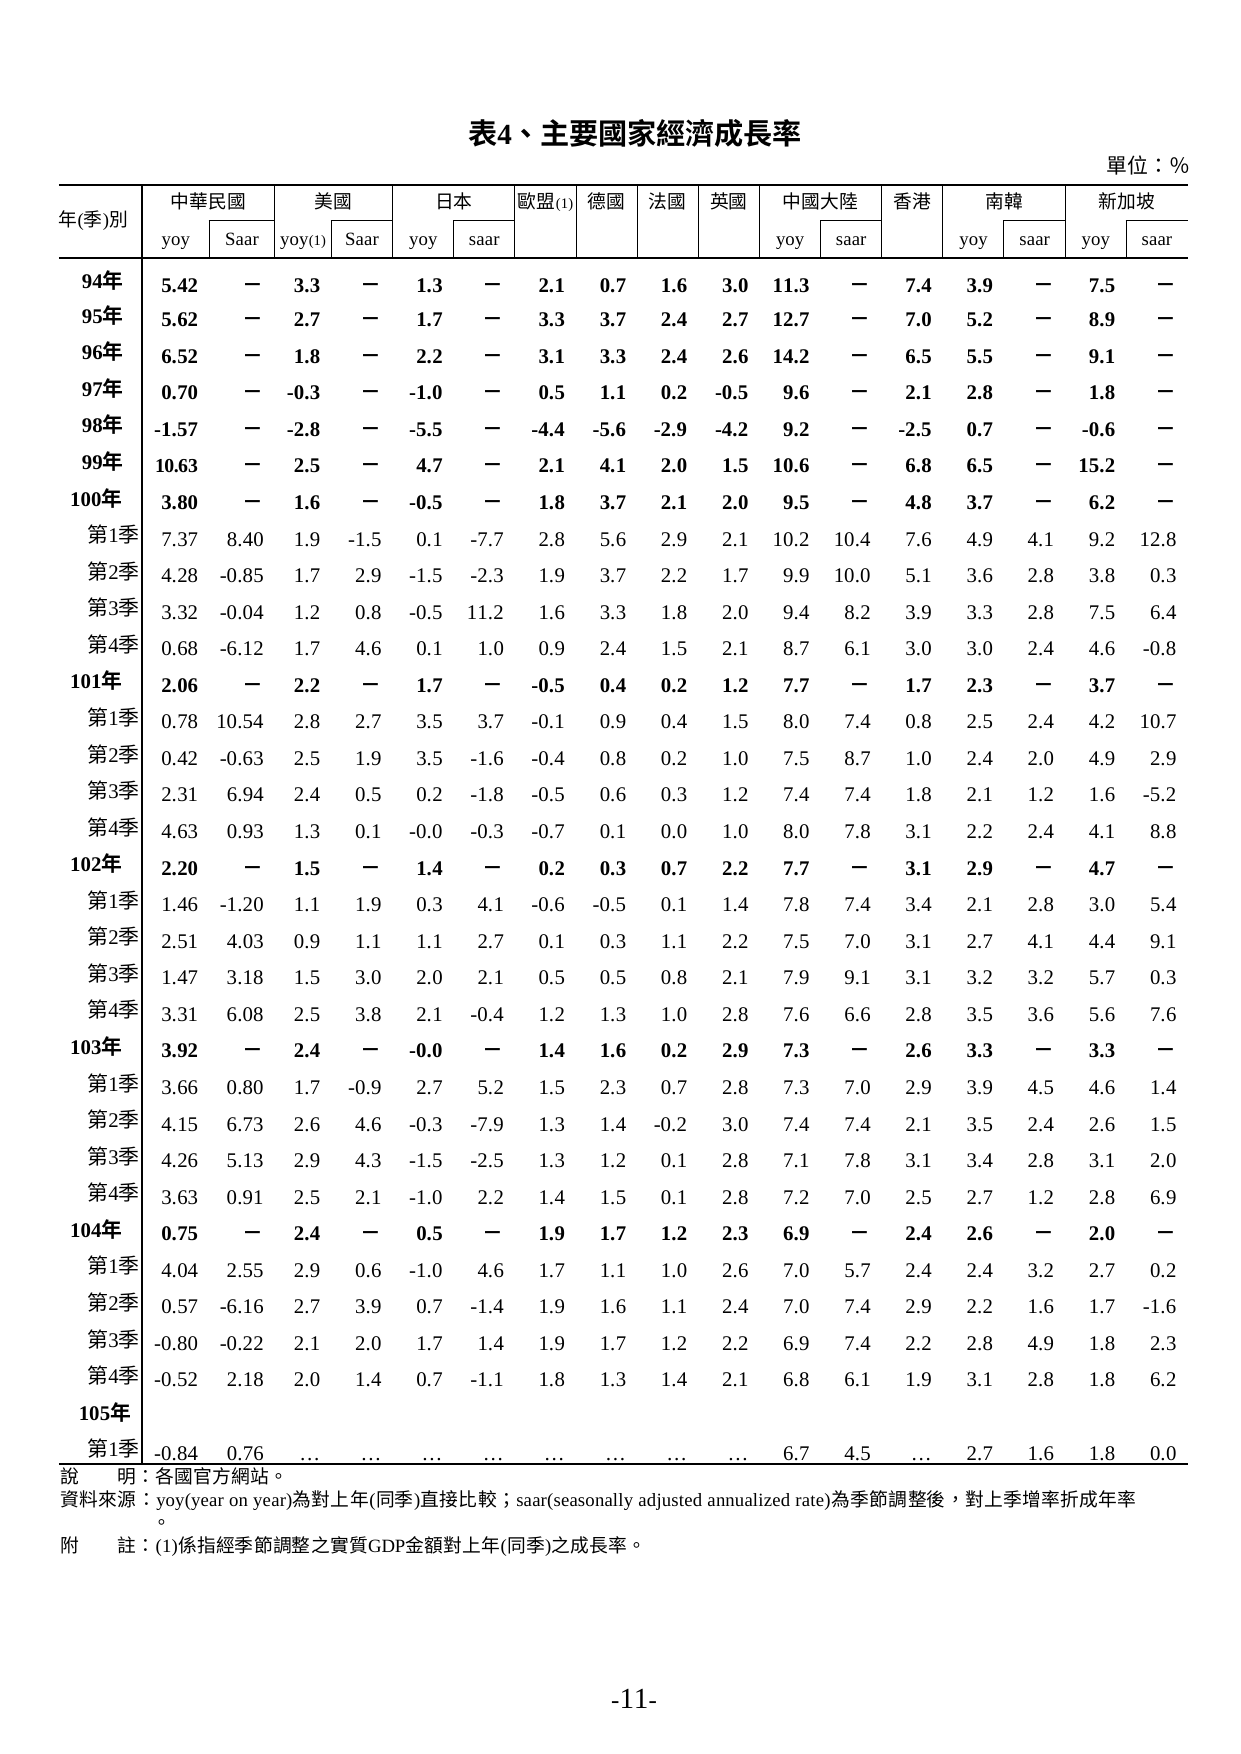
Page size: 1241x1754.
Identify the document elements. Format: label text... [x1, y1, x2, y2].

table_cell － [331, 1207, 392, 1244]
table_cell 5.1 [882, 549, 943, 586]
table_cell － [821, 293, 882, 330]
table_cell 2.31 [143, 769, 209, 805]
table_cell -1.0 [393, 1244, 454, 1280]
table_cell -0.0 [393, 1025, 454, 1061]
table_cell 0.3 [393, 878, 454, 915]
table_cell 6.73 [209, 1098, 275, 1134]
table_cell 2.5 [275, 988, 331, 1024]
table_cell － [331, 259, 392, 293]
table_cell 第3季 [59, 1134, 141, 1171]
table_cell － [454, 293, 515, 330]
table_cell 3.1 [943, 1354, 1004, 1390]
table_cell 0.3 [1126, 549, 1187, 586]
table_cell 1.5 [515, 1061, 576, 1098]
table_cell 2.6 [943, 1207, 1004, 1244]
table_cell － [821, 1025, 882, 1061]
table_header 中華民國 [143, 186, 274, 220]
table_cell -0.9 [331, 1061, 392, 1098]
table_cell 2.7 [943, 1427, 1004, 1463]
table_cell 14.2 [759, 330, 821, 366]
table_header 南韓 [943, 186, 1065, 220]
table_cell 7.0 [821, 1171, 882, 1207]
table_cell 1.1 [275, 878, 331, 915]
table_cell -0.5 [393, 586, 454, 622]
table_cell 0.1 [393, 622, 454, 659]
table_cell 5.7 [821, 1244, 882, 1280]
table_cell 0.5 [515, 366, 576, 403]
table_cell 1.3 [515, 1098, 576, 1134]
table_cell 9.9 [759, 549, 821, 586]
table_cell 1.7 [698, 549, 759, 586]
table_cell － [1126, 366, 1187, 403]
table_cell saar [1004, 221, 1065, 257]
table_cell 4.6 [1065, 622, 1126, 659]
table_cell 6.2 [1065, 476, 1126, 513]
table_cell 第3季 [59, 586, 141, 622]
table_cell 第4季 [59, 1354, 141, 1390]
table_cell -4.2 [698, 403, 759, 439]
table_cell 4.1 [1004, 915, 1065, 951]
table_cell 1.5 [698, 695, 759, 732]
table_cell 2.3 [698, 1207, 759, 1244]
table_cell [637, 1390, 698, 1427]
table_cell 2.0 [698, 586, 759, 622]
table_cell 4.8 [882, 476, 943, 513]
table_cell － [331, 293, 392, 330]
table_cell 1.4 [1126, 1061, 1187, 1098]
table_cell 2.2 [943, 805, 1004, 842]
table_cell 2.6 [698, 1244, 759, 1280]
table_cell 2.0 [1004, 732, 1065, 768]
table_cell [882, 220, 942, 257]
table_cell -1.4 [454, 1280, 515, 1317]
table_cell 0.9 [275, 915, 331, 951]
table_cell 2.7 [943, 1171, 1004, 1207]
table_cell -0.4 [454, 988, 515, 1024]
table_cell 2.8 [1004, 549, 1065, 586]
table_cell [1065, 1390, 1126, 1427]
table_cell 2.8 [275, 695, 331, 732]
table_cell 6.5 [882, 330, 943, 366]
table_cell 0.1 [515, 915, 576, 951]
table_cell 1.7 [576, 1317, 637, 1353]
table_cell 1.4 [331, 1354, 392, 1390]
table_cell 2.2 [393, 330, 454, 366]
table_cell 2.2 [698, 915, 759, 951]
table_cell -0.3 [454, 805, 515, 842]
table_cell 1.8 [515, 476, 576, 513]
table_cell 3.0 [882, 622, 943, 659]
table_cell － [1126, 476, 1187, 513]
table_cell 0.1 [331, 805, 392, 842]
table_cell 3.9 [943, 1061, 1004, 1098]
table_cell 1.1 [331, 915, 392, 951]
table_cell 7.0 [821, 915, 882, 951]
table_cell 3.5 [393, 695, 454, 732]
table_cell 1.8 [1065, 1354, 1126, 1390]
table_cell 4.5 [821, 1427, 882, 1463]
table_cell -0.3 [275, 366, 331, 403]
table_cell 2.7 [1065, 1244, 1126, 1280]
table_cell 2.7 [393, 1061, 454, 1098]
table_cell 第1季 [59, 513, 141, 549]
table_cell 2.6 [275, 1098, 331, 1134]
table_cell － [821, 1207, 882, 1244]
table_cell 0.3 [576, 842, 637, 878]
table_cell 第2季 [59, 1098, 141, 1134]
table_cell 3.3 [576, 330, 637, 366]
table_cell … [882, 1427, 943, 1463]
table_cell 2.1 [515, 440, 576, 476]
table_cell 2.4 [698, 1280, 759, 1317]
table_cell 4.7 [393, 440, 454, 476]
table_cell 3.0 [943, 622, 1004, 659]
table_cell 第1季 [59, 1427, 141, 1463]
table_cell 1.4 [698, 878, 759, 915]
table_cell 7.3 [759, 1061, 821, 1098]
table_header 中國大陸 [760, 186, 881, 220]
table_cell 1.5 [576, 1171, 637, 1207]
table_cell 0.9 [515, 622, 576, 659]
table_cell 7.8 [821, 805, 882, 842]
table_cell -0.80 [143, 1317, 209, 1353]
table_cell -1.5 [393, 1134, 454, 1171]
table_cell 4.1 [1004, 513, 1065, 549]
table_cell － [821, 659, 882, 695]
table_cell 0.7 [943, 403, 1004, 439]
table_header 英國 [699, 186, 759, 220]
table_cell 4.6 [331, 1098, 392, 1134]
table_cell 11.3 [759, 259, 821, 293]
table_cell 1.3 [515, 1134, 576, 1171]
table_cell － [1004, 403, 1065, 439]
table_cell 7.4 [759, 769, 821, 805]
table_cell 7.5 [1065, 259, 1126, 293]
table_cell 1.6 [515, 586, 576, 622]
table_cell 3.31 [143, 988, 209, 1024]
table_cell [1126, 1390, 1187, 1427]
table_cell 8.0 [759, 695, 821, 732]
table_cell [577, 220, 637, 257]
table_cell 0.1 [637, 1134, 698, 1171]
table_cell 2.06 [143, 659, 209, 695]
table_cell -1.6 [1126, 1280, 1187, 1317]
table_cell 4.6 [1065, 1061, 1126, 1098]
table_cell 1.6 [1004, 1427, 1065, 1463]
table_cell 0.75 [143, 1207, 209, 1244]
table_cell － [454, 440, 515, 476]
table_cell 1.2 [515, 988, 576, 1024]
table_cell 1.6 [576, 1025, 637, 1061]
table_cell 3.3 [943, 586, 1004, 622]
table_cell 7.0 [821, 1061, 882, 1098]
table_cell 1.1 [637, 915, 698, 951]
table_cell 1.3 [393, 259, 454, 293]
table_cell 2.7 [275, 1280, 331, 1317]
table_cell 10.7 [1126, 695, 1187, 732]
table_cell 0.91 [209, 1171, 275, 1207]
table_cell 10.63 [143, 440, 209, 476]
table_cell 2.3 [943, 659, 1004, 695]
table_cell 8.7 [821, 732, 882, 768]
table_cell 10.2 [759, 513, 821, 549]
table_cell [143, 1390, 209, 1427]
table_cell 7.6 [882, 513, 943, 549]
table_cell 0.1 [393, 513, 454, 549]
table_cell 1.1 [637, 1280, 698, 1317]
table_header 香港 [882, 186, 942, 220]
table_cell -2.9 [637, 403, 698, 439]
table_cell 3.7 [1065, 659, 1126, 695]
table_cell 5.5 [943, 330, 1004, 366]
table_cell 6.6 [821, 988, 882, 1024]
table_cell 2.8 [698, 988, 759, 1024]
table_cell － [1004, 330, 1065, 366]
table_cell 2.4 [576, 622, 637, 659]
table_cell 2.51 [143, 915, 209, 951]
table_cell -1.8 [454, 769, 515, 805]
table_cell 3.0 [698, 259, 759, 293]
table_cell 2.9 [275, 1244, 331, 1280]
table_cell 9.1 [821, 951, 882, 988]
table_cell 2.0 [637, 440, 698, 476]
table_cell 2.1 [698, 513, 759, 549]
table_cell 7.0 [759, 1280, 821, 1317]
table_cell 0.76 [209, 1427, 275, 1463]
table_cell － [331, 842, 392, 878]
table_cell 1.4 [515, 1025, 576, 1061]
table_cell -2.8 [275, 403, 331, 439]
table_cell 10.0 [821, 549, 882, 586]
table_cell 0.1 [637, 878, 698, 915]
table_cell 1.7 [275, 549, 331, 586]
table_cell 97年 [59, 366, 141, 403]
table_cell 0.2 [637, 659, 698, 695]
table_cell 3.6 [943, 549, 1004, 586]
table_cell 1.9 [515, 1280, 576, 1317]
table_cell 1.9 [515, 549, 576, 586]
table_cell 2.1 [698, 622, 759, 659]
table_cell [943, 1390, 1004, 1427]
table_cell 3.2 [1004, 951, 1065, 988]
table_cell 1.0 [454, 622, 515, 659]
table_cell 8.40 [209, 513, 275, 549]
table_cell 4.7 [1065, 842, 1126, 878]
table_cell 1.8 [637, 586, 698, 622]
table_header 年(季)別 [59, 186, 141, 257]
table_cell 4.1 [1065, 805, 1126, 842]
table_cell 4.2 [1065, 695, 1126, 732]
table_cell 第4季 [59, 1171, 141, 1207]
table_cell -0.7 [515, 805, 576, 842]
table_cell － [1004, 659, 1065, 695]
table_cell [698, 1390, 759, 1427]
table_cell 2.9 [698, 1025, 759, 1061]
table_cell 7.4 [821, 1280, 882, 1317]
table_cell － [821, 440, 882, 476]
table_cell 0.42 [143, 732, 209, 768]
table_cell 1.2 [637, 1207, 698, 1244]
table_cell 0.2 [637, 1025, 698, 1061]
table_cell － [1004, 1025, 1065, 1061]
table_cell 1.5 [275, 951, 331, 988]
table_cell － [331, 330, 392, 366]
table_cell 第4季 [59, 805, 141, 842]
table_cell 0.8 [576, 732, 637, 768]
table_cell 8.9 [1065, 293, 1126, 330]
table_cell 9.2 [759, 403, 821, 439]
table_cell 1.0 [637, 988, 698, 1024]
table_cell 3.5 [943, 1098, 1004, 1134]
table_cell 3.1 [882, 805, 943, 842]
table_cell － [1126, 293, 1187, 330]
table_cell 0.1 [576, 805, 637, 842]
table_cell 4.26 [143, 1134, 209, 1171]
table_cell 5.42 [143, 259, 209, 293]
table_cell 0.3 [637, 769, 698, 805]
table_cell 3.1 [882, 1134, 943, 1171]
table_cell 第3季 [59, 1317, 141, 1353]
table_cell 8.8 [1126, 805, 1187, 842]
table_cell 2.8 [1004, 1354, 1065, 1390]
table_cell 2.2 [698, 842, 759, 878]
table_cell -1.0 [393, 1171, 454, 1207]
table_cell 2.1 [331, 1171, 392, 1207]
table_cell [515, 1390, 576, 1427]
table_cell 第2季 [59, 549, 141, 586]
table_cell 2.8 [882, 988, 943, 1024]
table_cell 7.4 [882, 259, 943, 293]
table_cell 0.8 [331, 586, 392, 622]
table_cell [275, 1390, 331, 1427]
table_cell -1.5 [331, 513, 392, 549]
table_cell 5.6 [1065, 988, 1126, 1024]
table_cell － [454, 1025, 515, 1061]
table_cell 4.4 [1065, 915, 1126, 951]
table_cell 1.9 [331, 878, 392, 915]
table_cell 4.28 [143, 549, 209, 586]
table_cell -1.20 [209, 878, 275, 915]
table_cell -0.63 [209, 732, 275, 768]
table_cell -0.5 [698, 366, 759, 403]
text 表4、主要國家經濟成長率 [171, 118, 1098, 151]
table_cell 7.4 [821, 695, 882, 732]
table_cell 1.2 [1004, 769, 1065, 805]
table_cell 2.1 [637, 476, 698, 513]
table_cell yoy(1) [275, 220, 331, 257]
table_cell 2.8 [1004, 1134, 1065, 1171]
table_cell 10.6 [759, 440, 821, 476]
table_cell 1.4 [393, 842, 454, 878]
table_cell 7.9 [759, 951, 821, 988]
table_cell － [454, 330, 515, 366]
table_cell 1.0 [637, 1244, 698, 1280]
table_cell 2.1 [393, 988, 454, 1024]
table_cell 101年 [59, 659, 141, 695]
table_cell 15.2 [1065, 440, 1126, 476]
table_cell -4.4 [515, 403, 576, 439]
table_cell -7.7 [454, 513, 515, 549]
table_cell -2.5 [882, 403, 943, 439]
table_cell 0.2 [1126, 1244, 1187, 1280]
table_cell 1.7 [275, 1061, 331, 1098]
table_cell -5.2 [1126, 769, 1187, 805]
table_cell 1.8 [882, 769, 943, 805]
table_cell 99年 [59, 440, 141, 476]
table_cell [331, 1390, 392, 1427]
table_cell 2.4 [943, 1244, 1004, 1280]
table_cell 7.3 [759, 1025, 821, 1061]
table_cell － [454, 842, 515, 878]
table_cell 6.4 [1126, 586, 1187, 622]
table_cell － [331, 659, 392, 695]
table_cell 9.6 [759, 366, 821, 403]
table_cell － [1126, 659, 1187, 695]
table_cell 1.9 [882, 1354, 943, 1390]
table_cell 0.3 [576, 915, 637, 951]
table_header 新加坡 [1066, 186, 1187, 220]
table_cell 1.4 [637, 1354, 698, 1390]
table_cell 3.1 [882, 842, 943, 878]
table_cell 1.0 [698, 805, 759, 842]
table_cell － [454, 476, 515, 513]
table_cell … [637, 1427, 698, 1463]
table_cell [821, 1390, 882, 1427]
table_cell 2.5 [943, 695, 1004, 732]
table_cell 2.0 [1126, 1134, 1187, 1171]
table_cell 2.2 [637, 549, 698, 586]
table_cell saar [821, 221, 881, 257]
table_cell 1.8 [1065, 1317, 1126, 1353]
table_cell yoy [393, 220, 453, 257]
table_cell 6.9 [759, 1207, 821, 1244]
table_cell 0.2 [637, 732, 698, 768]
table_cell 2.8 [698, 1171, 759, 1207]
table_cell 0.4 [637, 695, 698, 732]
table_cell 4.3 [331, 1134, 392, 1171]
table_cell … [576, 1427, 637, 1463]
table_cell 3.1 [1065, 1134, 1126, 1171]
table_cell 2.9 [882, 1280, 943, 1317]
table_cell 6.2 [1126, 1354, 1187, 1390]
table_cell 6.9 [1126, 1171, 1187, 1207]
table_cell 5.13 [209, 1134, 275, 1171]
table_cell 0.7 [637, 1061, 698, 1098]
table_cell 1.8 [1065, 366, 1126, 403]
table_cell yoy [1066, 220, 1126, 257]
text 附 註：(1)係指經季節調整之實質GDP金額對上年(同季)之成長率。 [60, 1534, 1137, 1557]
table_cell 3.8 [331, 988, 392, 1024]
table_cell yoy [760, 220, 820, 257]
table_cell 4.1 [576, 440, 637, 476]
table_cell 1.3 [275, 805, 331, 842]
table_cell -0.2 [637, 1098, 698, 1134]
table_cell 1.9 [275, 513, 331, 549]
table_cell 1.8 [275, 330, 331, 366]
table_cell 2.2 [882, 1317, 943, 1353]
table_cell 0.0 [1126, 1427, 1187, 1463]
table_cell 3.7 [454, 695, 515, 732]
table_cell 7.4 [821, 1098, 882, 1134]
table_cell 2.9 [882, 1061, 943, 1098]
table_cell [454, 1390, 515, 1427]
table_cell 11.2 [454, 586, 515, 622]
table_cell － [454, 366, 515, 403]
table_cell 3.7 [576, 476, 637, 513]
table_cell 1.3 [576, 988, 637, 1024]
table_cell Saar [210, 221, 274, 257]
table_cell 2.1 [698, 951, 759, 988]
table_cell － [1004, 1207, 1065, 1244]
table_cell － [331, 440, 392, 476]
table_cell -2.3 [454, 549, 515, 586]
table_cell － [821, 476, 882, 513]
table_cell 1.5 [275, 842, 331, 878]
table_cell -0.0 [393, 805, 454, 842]
table_cell 4.9 [1004, 1317, 1065, 1353]
table_cell 8.0 [759, 805, 821, 842]
table_cell [699, 220, 759, 257]
table_cell 2.9 [275, 1134, 331, 1171]
table_cell 3.8 [1065, 549, 1126, 586]
table_cell yoy [143, 220, 209, 257]
table_cell 第1季 [59, 1061, 141, 1098]
table_cell 1.5 [698, 440, 759, 476]
table_cell 0.68 [143, 622, 209, 659]
table_cell 12.8 [1126, 513, 1187, 549]
table_cell 第1季 [59, 695, 141, 732]
table_cell -5.5 [393, 403, 454, 439]
table_cell － [209, 259, 275, 293]
table_cell 1.1 [576, 1244, 637, 1280]
table_cell 9.2 [1065, 513, 1126, 549]
table_cell 3.6 [1004, 988, 1065, 1024]
text 單位：％ [171, 151, 1190, 178]
table_cell 2.7 [943, 915, 1004, 951]
table_cell 0.0 [637, 805, 698, 842]
table_header 日本 [393, 186, 514, 220]
table_cell 105年 [59, 1390, 141, 1427]
table_cell 3.32 [143, 586, 209, 622]
table_cell 3.0 [331, 951, 392, 988]
table_cell 9.1 [1126, 915, 1187, 951]
table_cell 第2季 [59, 732, 141, 768]
table_cell 10.54 [209, 695, 275, 732]
table_cell -6.12 [209, 622, 275, 659]
table_cell 3.2 [1004, 1244, 1065, 1280]
table_cell 2.6 [698, 330, 759, 366]
table_cell 0.5 [393, 1207, 454, 1244]
table_cell 2.0 [331, 1317, 392, 1353]
table_cell 0.8 [637, 951, 698, 988]
table_cell － [209, 440, 275, 476]
table_cell 0.5 [515, 951, 576, 988]
table_cell － [1126, 259, 1187, 293]
table_cell 0.5 [331, 769, 392, 805]
table_cell 1.47 [143, 951, 209, 988]
table_cell 0.9 [576, 695, 637, 732]
table_cell － [209, 476, 275, 513]
table_cell 3.3 [576, 586, 637, 622]
table_cell 102年 [59, 842, 141, 878]
table_cell 1.5 [1126, 1098, 1187, 1134]
table_cell 7.4 [821, 1317, 882, 1353]
table_cell 2.4 [1004, 1098, 1065, 1134]
table_cell 6.1 [821, 622, 882, 659]
table_cell 8.2 [821, 586, 882, 622]
table_cell 2.2 [454, 1171, 515, 1207]
table_cell 1.6 [1004, 1280, 1065, 1317]
table_cell 2.1 [698, 1354, 759, 1390]
table_cell 3.0 [698, 1098, 759, 1134]
table_cell 3.66 [143, 1061, 209, 1098]
table_cell 2.18 [209, 1354, 275, 1390]
table_cell 8.7 [759, 622, 821, 659]
text 說 明：各國官方網站。 [60, 1465, 1137, 1488]
table_cell 7.5 [1065, 586, 1126, 622]
table_cell 5.4 [1126, 878, 1187, 915]
table_cell 第2季 [59, 915, 141, 951]
table_cell 第2季 [59, 1280, 141, 1317]
table_cell 2.8 [515, 513, 576, 549]
table_cell 1.3 [576, 1354, 637, 1390]
table_cell 9.1 [1065, 330, 1126, 366]
table_header 美國 [275, 186, 392, 220]
table_cell 3.1 [882, 951, 943, 988]
table_cell 3.9 [943, 259, 1004, 293]
table_cell … [331, 1427, 392, 1463]
table_cell -0.3 [393, 1098, 454, 1134]
table_cell 2.4 [275, 769, 331, 805]
table_cell 2.8 [1004, 878, 1065, 915]
table_cell 2.1 [515, 259, 576, 293]
table_cell 2.20 [143, 842, 209, 878]
table_cell 1.1 [576, 366, 637, 403]
table_cell 3.1 [882, 915, 943, 951]
table_cell 2.4 [882, 1244, 943, 1280]
table_cell 2.1 [454, 951, 515, 988]
table_cell 0.2 [393, 769, 454, 805]
table_cell － [1004, 842, 1065, 878]
table_cell 5.6 [576, 513, 637, 549]
table_cell 4.03 [209, 915, 275, 951]
table_cell 0.2 [637, 366, 698, 403]
table_cell … [698, 1427, 759, 1463]
table_cell 2.2 [698, 1317, 759, 1353]
table_cell [576, 1390, 637, 1427]
table_cell -0.22 [209, 1317, 275, 1353]
table_cell 1.9 [515, 1207, 576, 1244]
table_cell 0.70 [143, 366, 209, 403]
table_cell 1.6 [275, 476, 331, 513]
table_cell -0.6 [515, 878, 576, 915]
table_cell 7.37 [143, 513, 209, 549]
table_cell － [1126, 1025, 1187, 1061]
table_cell 2.8 [698, 1134, 759, 1171]
table_cell -0.1 [515, 695, 576, 732]
table_cell 2.0 [698, 476, 759, 513]
table_cell 1.0 [882, 732, 943, 768]
table_cell 0.80 [209, 1061, 275, 1098]
table_cell … [454, 1427, 515, 1463]
table_cell -0.85 [209, 549, 275, 586]
table_cell 3.3 [275, 259, 331, 293]
table_cell 9.5 [759, 476, 821, 513]
table_cell 94年 [59, 259, 141, 293]
table_cell 3.92 [143, 1025, 209, 1061]
table_cell 第4季 [59, 622, 141, 659]
table_cell 1.2 [698, 769, 759, 805]
table_cell 2.7 [454, 915, 515, 951]
table_cell 2.4 [637, 330, 698, 366]
table_cell － [1004, 440, 1065, 476]
table_cell 6.8 [759, 1354, 821, 1390]
table_cell 4.63 [143, 805, 209, 842]
table_cell 2.6 [1065, 1098, 1126, 1134]
table_cell － [209, 1025, 275, 1061]
table_cell 1.0 [698, 732, 759, 768]
table_cell 3.4 [943, 1134, 1004, 1171]
table_cell 7.5 [759, 915, 821, 951]
table_cell 6.52 [143, 330, 209, 366]
table_cell [1004, 1390, 1065, 1427]
table_cell 4.04 [143, 1244, 209, 1280]
table_cell 1.7 [515, 1244, 576, 1280]
table_cell 1.2 [1004, 1171, 1065, 1207]
table_cell 3.9 [882, 586, 943, 622]
table_cell 2.8 [943, 1317, 1004, 1353]
table_cell 7.4 [759, 1098, 821, 1134]
table_cell 12.7 [759, 293, 821, 330]
table_cell 2.8 [1004, 586, 1065, 622]
table_cell 2.2 [943, 1280, 1004, 1317]
table_cell － [821, 842, 882, 878]
table_cell － [1004, 293, 1065, 330]
table_cell 2.0 [1065, 1207, 1126, 1244]
table_cell 2.9 [943, 842, 1004, 878]
table_cell 7.6 [1126, 988, 1187, 1024]
table_cell [515, 220, 576, 257]
table_cell － [821, 259, 882, 293]
table_cell 10.4 [821, 513, 882, 549]
table_cell 1.9 [515, 1317, 576, 1353]
table_cell 4.9 [943, 513, 1004, 549]
table_cell 2.0 [275, 1354, 331, 1390]
table_cell 7.0 [759, 1244, 821, 1280]
table_cell 1.7 [882, 659, 943, 695]
table_cell － [209, 330, 275, 366]
table_cell － [1126, 1207, 1187, 1244]
table_cell 0.6 [331, 1244, 392, 1280]
table_cell － [209, 842, 275, 878]
table_cell -1.5 [393, 549, 454, 586]
table_cell 2.4 [1004, 622, 1065, 659]
table_cell -1.57 [143, 403, 209, 439]
table_cell 6.7 [759, 1427, 821, 1463]
table_cell 95年 [59, 293, 141, 330]
table_cell 3.7 [943, 476, 1004, 513]
table_cell 2.7 [275, 293, 331, 330]
table_cell 98年 [59, 403, 141, 439]
table_cell 9.4 [759, 586, 821, 622]
table_cell － [209, 403, 275, 439]
table_cell -0.5 [515, 769, 576, 805]
table_cell saar [1127, 221, 1187, 257]
table_cell 2.5 [275, 1171, 331, 1207]
table_cell － [454, 259, 515, 293]
table_cell -0.5 [515, 659, 576, 695]
table_cell -0.52 [143, 1354, 209, 1390]
table_cell － [454, 659, 515, 695]
table_cell 2.7 [331, 695, 392, 732]
table_cell 6.94 [209, 769, 275, 805]
table_cell － [331, 476, 392, 513]
table_cell 1.2 [698, 659, 759, 695]
table_cell 7.5 [759, 732, 821, 768]
table_cell 1.46 [143, 878, 209, 915]
table_cell － [821, 403, 882, 439]
table_cell 2.55 [209, 1244, 275, 1280]
table_cell 1.4 [515, 1171, 576, 1207]
table_cell 7.7 [759, 659, 821, 695]
table_cell 0.7 [393, 1280, 454, 1317]
table_cell 7.2 [759, 1171, 821, 1207]
table_cell 0.93 [209, 805, 275, 842]
table_cell 0.5 [576, 951, 637, 988]
table_cell 2.4 [275, 1207, 331, 1244]
table_cell 7.6 [759, 988, 821, 1024]
table_cell 3.9 [331, 1280, 392, 1317]
table_cell － [209, 366, 275, 403]
table_cell 0.4 [576, 659, 637, 695]
table_cell 7.4 [821, 878, 882, 915]
table_cell 1.2 [637, 1317, 698, 1353]
table_cell 4.9 [1065, 732, 1126, 768]
table_cell 2.1 [943, 878, 1004, 915]
table_cell － [454, 1207, 515, 1244]
table_cell 7.7 [759, 842, 821, 878]
table_cell 3.4 [882, 878, 943, 915]
table_header 歐盟(1) [515, 186, 576, 220]
table_cell － [821, 366, 882, 403]
table_cell 1.2 [576, 1134, 637, 1171]
table_cell 4.15 [143, 1098, 209, 1134]
table_cell 第1季 [59, 878, 141, 915]
table_cell -0.5 [393, 476, 454, 513]
table_cell 2.9 [1126, 732, 1187, 768]
table_cell -1.1 [454, 1354, 515, 1390]
table_cell － [454, 403, 515, 439]
table_cell Saar [332, 221, 392, 257]
table_cell 6.5 [943, 440, 1004, 476]
table_cell 2.1 [882, 366, 943, 403]
table_cell 1.7 [275, 622, 331, 659]
table_cell 0.57 [143, 1280, 209, 1317]
table_cell 4.6 [331, 622, 392, 659]
table_cell 3.3 [1065, 1025, 1126, 1061]
table_cell 7.8 [759, 878, 821, 915]
table_cell 3.80 [143, 476, 209, 513]
table_cell 2.7 [698, 293, 759, 330]
table_header 德國 [577, 186, 637, 220]
table_cell [638, 220, 698, 257]
table_cell 2.4 [1004, 695, 1065, 732]
table_cell 第4季 [59, 988, 141, 1024]
table_cell 3.7 [576, 549, 637, 586]
table_cell 1.6 [1065, 769, 1126, 805]
table_cell 第3季 [59, 951, 141, 988]
table_cell 2.0 [393, 951, 454, 988]
table_cell 7.8 [821, 1134, 882, 1171]
table_cell － [1126, 330, 1187, 366]
table_cell 7.4 [821, 769, 882, 805]
table_cell 1.6 [637, 259, 698, 293]
table_cell -1.6 [454, 732, 515, 768]
table_cell 4.1 [454, 878, 515, 915]
table_cell 103年 [59, 1025, 141, 1061]
table_cell 0.7 [576, 259, 637, 293]
table_cell 2.9 [331, 549, 392, 586]
table_cell － [1126, 403, 1187, 439]
table_cell 3.18 [209, 951, 275, 988]
table_cell 2.6 [882, 1025, 943, 1061]
table_cell 2.4 [1004, 805, 1065, 842]
table_cell 1.8 [515, 1354, 576, 1390]
table_cell 5.62 [143, 293, 209, 330]
table_cell 2.4 [275, 1025, 331, 1061]
table_cell 3.3 [515, 293, 576, 330]
table_cell 1.2 [275, 586, 331, 622]
table_cell 0.2 [515, 842, 576, 878]
table_cell -7.9 [454, 1098, 515, 1134]
table_cell 6.1 [821, 1354, 882, 1390]
table_cell 0.78 [143, 695, 209, 732]
table_cell 1.7 [393, 659, 454, 695]
table_cell 3.7 [576, 293, 637, 330]
table_cell 0.7 [637, 842, 698, 878]
table_cell 5.7 [1065, 951, 1126, 988]
table_cell -0.04 [209, 586, 275, 622]
table_cell [209, 1390, 275, 1427]
table_cell 1.7 [1065, 1280, 1126, 1317]
table_cell 96年 [59, 330, 141, 366]
table_cell － [1126, 440, 1187, 476]
table_cell 1.7 [576, 1207, 637, 1244]
table_cell -2.5 [454, 1134, 515, 1171]
table_cell 2.3 [1126, 1317, 1187, 1353]
table_cell 7.1 [759, 1134, 821, 1171]
table_cell 1.6 [576, 1280, 637, 1317]
table_cell 第3季 [59, 769, 141, 805]
table_cell 2.8 [1065, 1171, 1126, 1207]
table_cell 1.5 [637, 622, 698, 659]
table_cell － [1004, 476, 1065, 513]
text 資料來源：yoy(year on year)為對上年(同季)直接比較；saar(seasonally adjusted annualized rate)為季節調整後，對上季增率折成年率。 [60, 1488, 1137, 1534]
table_cell -6.16 [209, 1280, 275, 1317]
table_cell [882, 1390, 943, 1427]
table_cell － [821, 330, 882, 366]
table_cell － [331, 403, 392, 439]
table_cell 2.4 [637, 293, 698, 330]
table_cell － [331, 1025, 392, 1061]
table_cell yoy [943, 220, 1003, 257]
table_cell 0.6 [576, 769, 637, 805]
table_cell 2.5 [275, 732, 331, 768]
table_cell 3.2 [943, 951, 1004, 988]
table_cell 2.8 [698, 1061, 759, 1098]
table_cell -5.6 [576, 403, 637, 439]
table_cell 100年 [59, 476, 141, 513]
table_cell 3.0 [1065, 878, 1126, 915]
table_cell 3.3 [943, 1025, 1004, 1061]
table_cell -1.0 [393, 366, 454, 403]
table_cell － [209, 293, 275, 330]
table_cell 0.8 [882, 695, 943, 732]
table_cell 2.4 [943, 732, 1004, 768]
table_cell 1.7 [393, 293, 454, 330]
table_cell 1.7 [393, 1317, 454, 1353]
table_cell 2.9 [637, 513, 698, 549]
table_cell 2.8 [943, 366, 1004, 403]
table_cell 2.1 [882, 1098, 943, 1134]
table_cell － [209, 659, 275, 695]
table_cell 0.3 [1126, 951, 1187, 988]
table_cell 1.9 [331, 732, 392, 768]
table_cell 1.4 [454, 1317, 515, 1353]
table_cell -0.8 [1126, 622, 1187, 659]
table_cell 5.2 [454, 1061, 515, 1098]
table_cell 2.3 [576, 1061, 637, 1098]
table_cell 第1季 [59, 1244, 141, 1280]
table_cell -0.84 [143, 1427, 209, 1463]
table_cell 6.9 [759, 1317, 821, 1353]
table_cell － [331, 366, 392, 403]
table_cell 104年 [59, 1207, 141, 1244]
table_cell 4.6 [454, 1244, 515, 1280]
table_cell -0.6 [1065, 403, 1126, 439]
table_cell 5.2 [943, 293, 1004, 330]
table_cell 2.5 [882, 1171, 943, 1207]
table_cell 0.7 [393, 1354, 454, 1390]
table_cell 6.08 [209, 988, 275, 1024]
table_cell 2.5 [275, 440, 331, 476]
table_cell 1.1 [393, 915, 454, 951]
table_cell 3.1 [515, 330, 576, 366]
table_cell 3.5 [943, 988, 1004, 1024]
table_cell [393, 1390, 454, 1427]
table_cell － [1004, 259, 1065, 293]
table_header 法國 [638, 186, 698, 220]
table_cell 2.1 [275, 1317, 331, 1353]
table_cell 3.63 [143, 1171, 209, 1207]
table_cell － [1126, 842, 1187, 878]
table_cell － [209, 1207, 275, 1244]
table_cell 4.5 [1004, 1061, 1065, 1098]
table_cell 6.8 [882, 440, 943, 476]
table_cell -0.4 [515, 732, 576, 768]
table_cell 7.0 [882, 293, 943, 330]
table_cell － [1004, 366, 1065, 403]
table_cell 2.1 [943, 769, 1004, 805]
table_cell 2.4 [882, 1207, 943, 1244]
table_cell … [515, 1427, 576, 1463]
table_cell 1.8 [1065, 1427, 1126, 1463]
table_cell … [393, 1427, 454, 1463]
table_cell saar [454, 221, 514, 257]
table_cell … [275, 1427, 331, 1463]
table_cell 3.5 [393, 732, 454, 768]
table_cell 0.1 [637, 1171, 698, 1207]
table_cell -0.5 [576, 878, 637, 915]
table_cell 1.4 [576, 1098, 637, 1134]
table_cell [759, 1390, 821, 1427]
table_cell 2.2 [275, 659, 331, 695]
